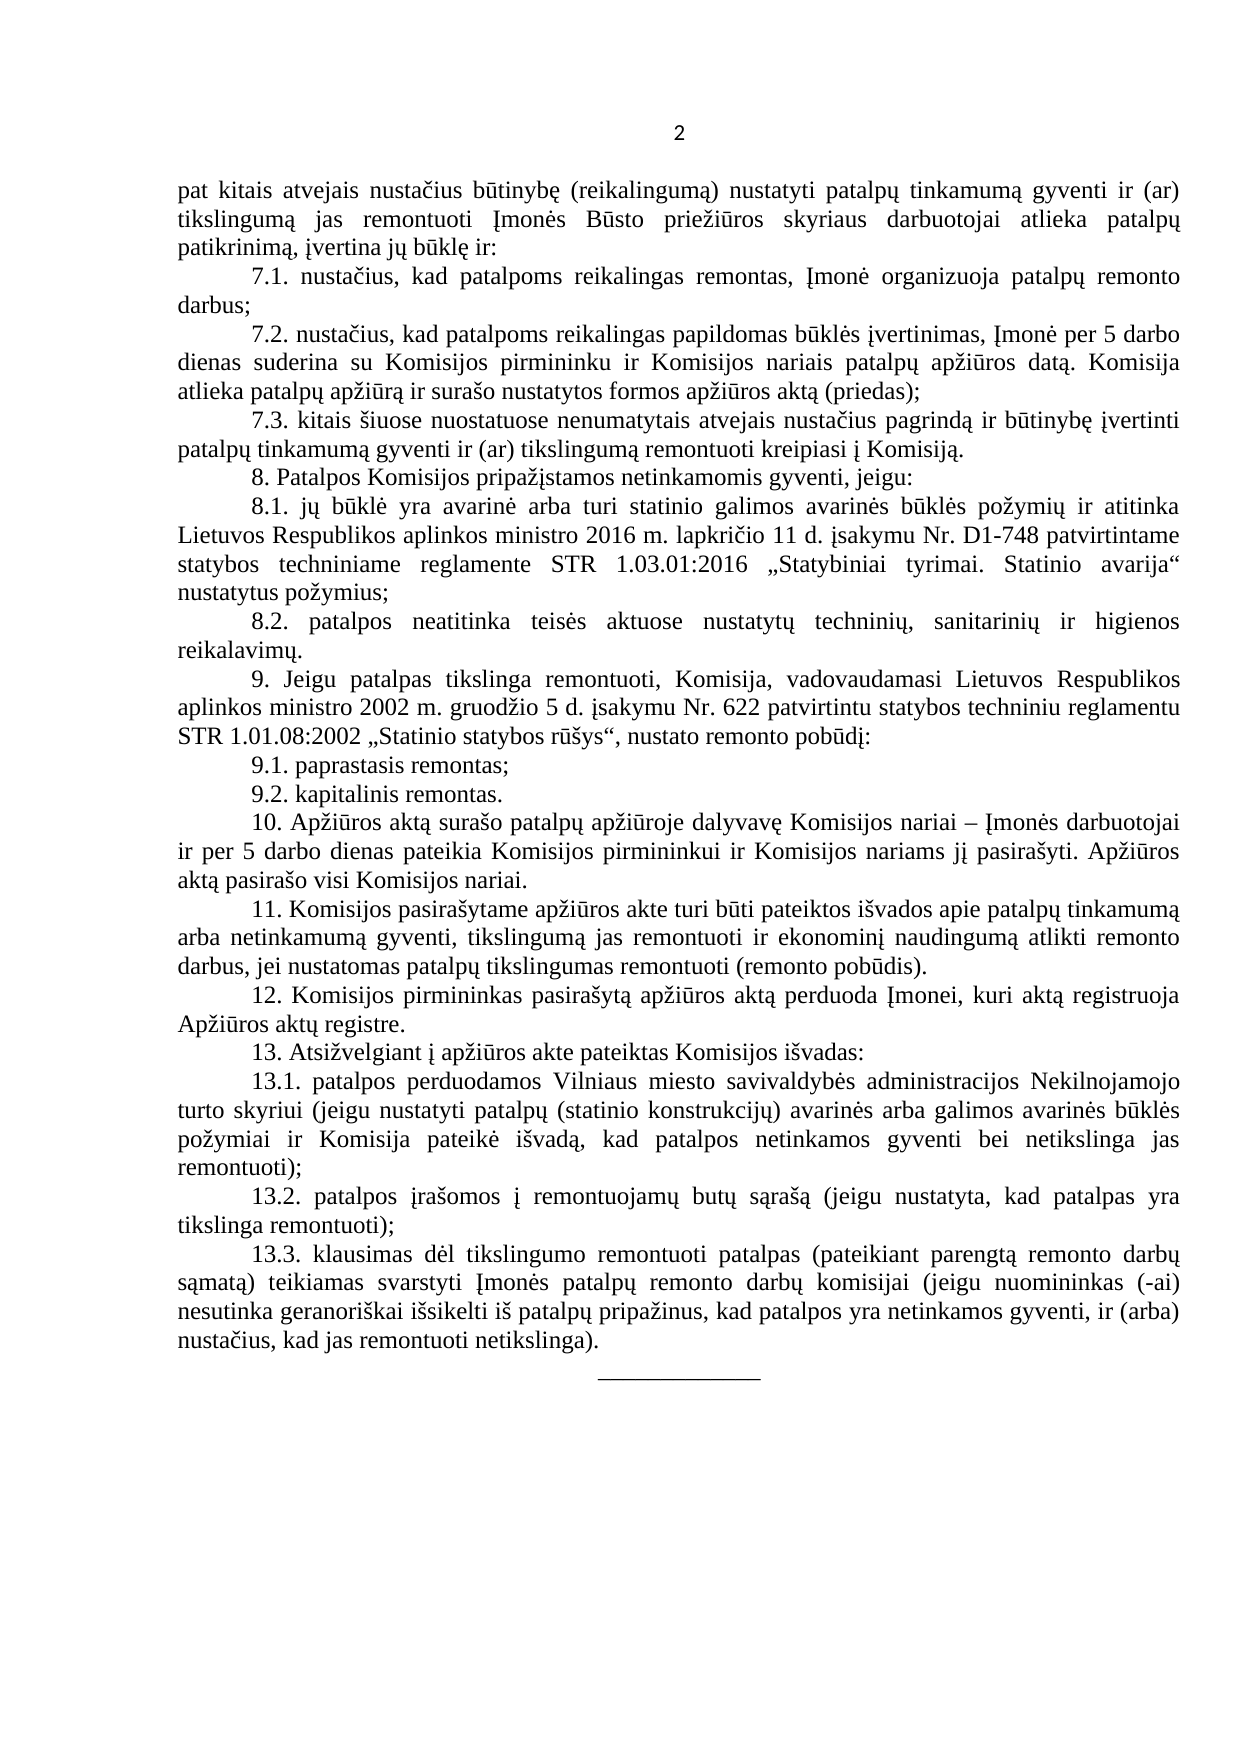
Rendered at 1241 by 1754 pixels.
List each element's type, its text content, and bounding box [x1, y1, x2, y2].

text 8.2. patalpos neatitinka teisės aktuose nustatytų techninių, sanitarinių ir higienos reikalavimų. [177, 606, 1181, 664]
text 12. Komisijos pirmininkas pasirašytą apžiūros aktą perduoda Įmonei, kuri aktą registruoja Apžiūros aktų registre. [177, 980, 1181, 1037]
text 9. Jeigu patalpas tikslinga remontuoti, Komisija, vadovaudamasi Lietuvos Respublikos aplinkos ministro 2002 m. gruodžio 5 d. įsakymu Nr. 622 patvirtintu statybos techniniu reglamentu STR 1.01.08:2002 „Statinio statybos rūšys“, nustato remonto pobūdį: [177, 664, 1181, 750]
text 7.1. nustačius, kad patalpoms reikalingas remontas, Įmonė organizuoja patalpų remonto darbus; [177, 261, 1181, 319]
text 9.1. paprastasis remontas; [177, 750, 1181, 779]
text 7.3. kitais šiuose nuostatuose nenumatytais atvejais nustačius pagrindą ir būtinybę įvertinti patalpų tinkamumą gyventi ir (ar) tikslingumą remontuoti kreipiasi į Komisiją. [177, 405, 1181, 462]
text 8. Patalpos Komisijos pripažįstamos netinkamomis gyventi, jeigu: [177, 462, 1181, 491]
text 10. Apžiūros aktą surašo patalpų apžiūroje dalyvavę Komisijos nariai – Įmonės darbuotojai ir per 5 darbo dienas pateikia Komisijos pirmininkui ir Komisijos nariams jį pasirašyti. Apžiūros aktą pasirašo visi Komisijos nariai. [177, 807, 1181, 894]
text 13.1. patalpos perduodamos Vilniaus miesto savivaldybės administracijos Nekilnojamojo turto skyriui (jeigu nustatyti patalpų (statinio konstrukcijų) avarinės arba galimos avarinės būklės požymiai ir Komisija pateikė išvadą, kad patalpos netinkamos gyventi bei netikslinga jas remontuoti); [177, 1066, 1181, 1181]
text 13.3. klausimas dėl tikslingumo remontuoti patalpas (pateikiant parengtą remonto darbų sąmatą) teikiamas svarstyti Įmonės patalpų remonto darbų komisijai (jeigu nuomininkas (-ai) nesutinka geranoriškai išsikelti iš patalpų pripažinus, kad patalpos yra netinkamos gyventi, ir (arba) nustačius, kad jas remontuoti netikslinga). [177, 1239, 1181, 1354]
text 7.2. nustačius, kad patalpoms reikalingas papildomas būklės įvertinimas, Įmonė per 5 darbo dienas suderina su Komisijos pirmininku ir Komisijos nariais patalpų apžiūros datą. Komisija atlieka patalpų apžiūrą ir surašo nustatytos formos apžiūros aktą (priedas); [177, 319, 1181, 405]
text pat kitais atvejais nustačius būtinybę (reikalingumą) nustatyti patalpų tinkamumą gyventi ir (ar) tikslingumą jas remontuoti Įmonės Būsto priežiūros skyriaus darbuotojai atlieka patalpų patikrinimą, įvertina jų būklę ir: [177, 175, 1181, 261]
text 11. Komisijos pasirašytame apžiūros akte turi būti pateiktos išvados apie patalpų tinkamumą arba netinkamumą gyventi, tikslingumą jas remontuoti ir ekonominį naudingumą atlikti remonto darbus, jei nustatomas patalpų tikslingumas remontuoti (remonto pobūdis). [177, 894, 1181, 980]
text 13.2. patalpos įrašomos į remontuojamų butų sąrašą (jeigu nustatyta, kad patalpas yra tikslinga remontuoti); [177, 1181, 1181, 1239]
text 13. Atsižvelgiant į apžiūros akte pateiktas Komisijos išvadas: [177, 1037, 1181, 1066]
text _____________ [177, 1354, 1181, 1382]
text 9.2. kapitalinis remontas. [177, 779, 1181, 807]
text 8.1. jų būklė yra avarinė arba turi statinio galimos avarinės būklės požymių ir atitinka Lietuvos Respublikos aplinkos ministro 2016 m. lapkričio 11 d. įsakymu Nr. D1-748 patvirtintame statybos techniniame reglamente STR 1.03.01:2016 „Statybiniai tyrimai. Statinio avarija“ nustatytus požymius; [177, 491, 1181, 606]
